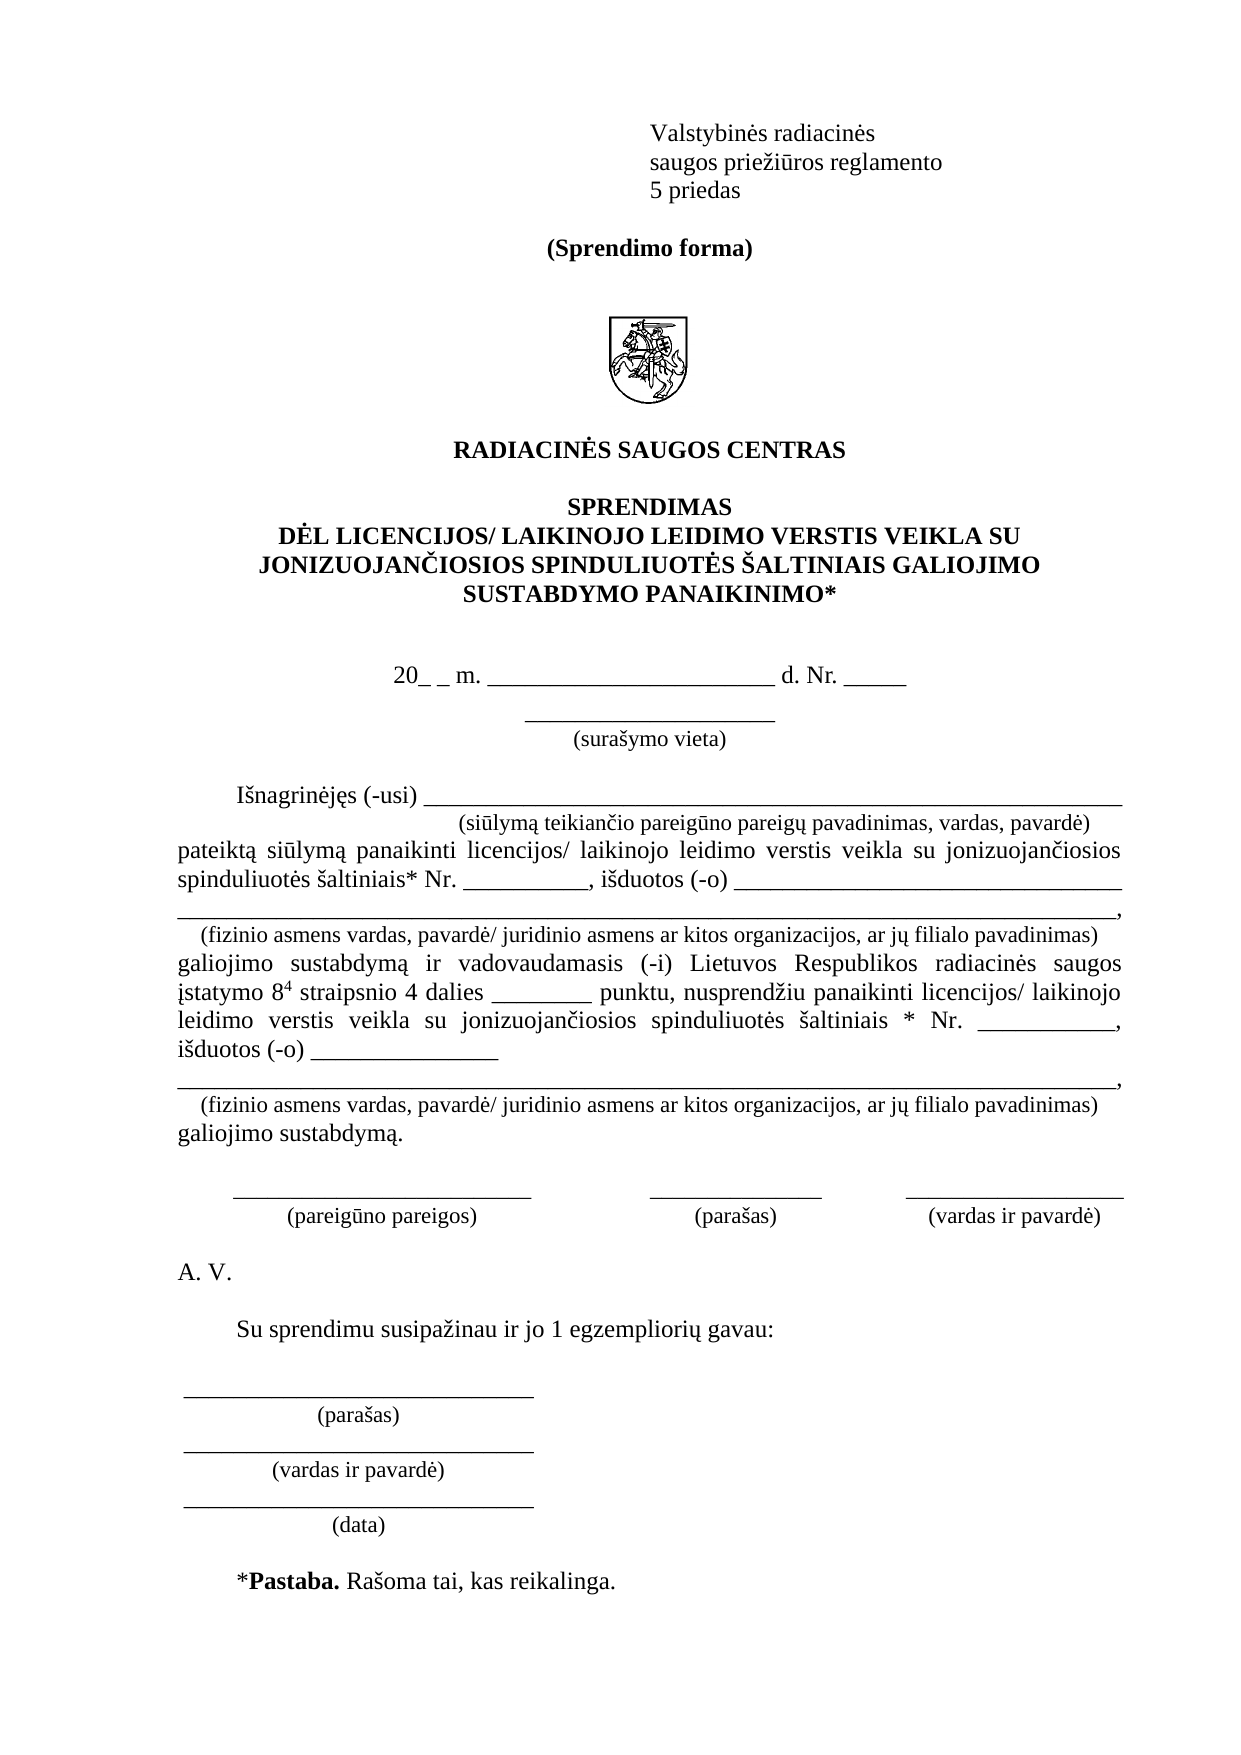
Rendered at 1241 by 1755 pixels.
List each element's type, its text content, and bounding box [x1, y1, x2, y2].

text (herbas) [177, 291, 1122, 406]
text Valstybinės radiacinės [649, 118, 1122, 147]
table_header __________________________ (pareigūno pareigos) [177, 1175, 587, 1228]
text Su sprendimu susipažinau ir jo 1 egzempliorių gavau: [177, 1314, 1122, 1343]
text RADIACINĖS SAUGOS CENTRAS [177, 435, 1122, 464]
text galiojimo sustabdymą ir vadovaudamasis (-i) Lietuvos Respublikos radiacinės saugos įstatymo 84 straipsnio 4 dalies ________ punktu, nusprendžiu panaikinti licencijos/ laikinojo leidimo verstis veikla su jonizuojančiosios spinduliuotės šaltiniais * Nr. ___________, išduotos (-o) _______________ [177, 948, 1122, 1063]
text ____________________________ [177, 1482, 540, 1511]
text (parašas) [177, 1401, 540, 1427]
text _ , [177, 1063, 1122, 1092]
text (surašymo vieta) [177, 725, 1122, 751]
text 20_ _ m. _______________________ d. Nr. _____ [177, 660, 1122, 689]
table_header [587, 1175, 611, 1228]
text (Sprendimo forma) [177, 233, 1122, 262]
text ____________________________ [177, 1372, 540, 1401]
table_header ___________________ (vardas ir pavardė) [884, 1175, 1145, 1228]
text *Pastaba. Rašoma tai, kas reikalinga. [177, 1566, 1122, 1595]
text pateiktą siūlymą panaikinti licencijos/ laikinojo leidimo verstis veikla su jonizuojančiosios spinduliuotės šaltiniais* Nr. __________, išduotos (-o) [177, 835, 1122, 893]
text (data) [177, 1511, 540, 1537]
text (fizinio asmens vardas, pavardė/ juridinio asmens ar kitos organizacijos, ar jų filialo pavadinimas) [177, 921, 1122, 948]
text SPRENDIMAS [177, 492, 1122, 521]
text 5 priedas [649, 176, 1122, 204]
text (fizinio asmens vardas, pavardė/ juridinio asmens ar kitos organizacijos, ar jų filialo pavadinimas) [177, 1092, 1122, 1118]
text DĖL LICENCIJOS/ LAIKINOJO LEIDIMO VERSTIS VEIKLA SU JONIZUOJANČIOSIOS SPINDULIUOTĖS ŠALTINIAIS GALIOJIMO SUSTABDYMO PANAIKINIMO* [177, 521, 1122, 607]
text Išnagrinėjęs (-usi) [177, 780, 1122, 809]
text _ , [177, 893, 1122, 921]
text (vardas ir pavardė) [177, 1456, 540, 1482]
text ____________________ [177, 696, 1122, 725]
text (siūlymą teikiančio pareigūno pareigų pavadinimas, vardas, pavardė) [427, 809, 1122, 835]
text A. V. [177, 1257, 1122, 1286]
text saugos priežiūros reglamento [649, 147, 1122, 176]
table_header _______________ (parašas) [611, 1175, 860, 1228]
text ____________________________ [177, 1427, 540, 1456]
text galiojimo sustabdymą. [177, 1118, 1122, 1147]
table_header [860, 1175, 884, 1228]
